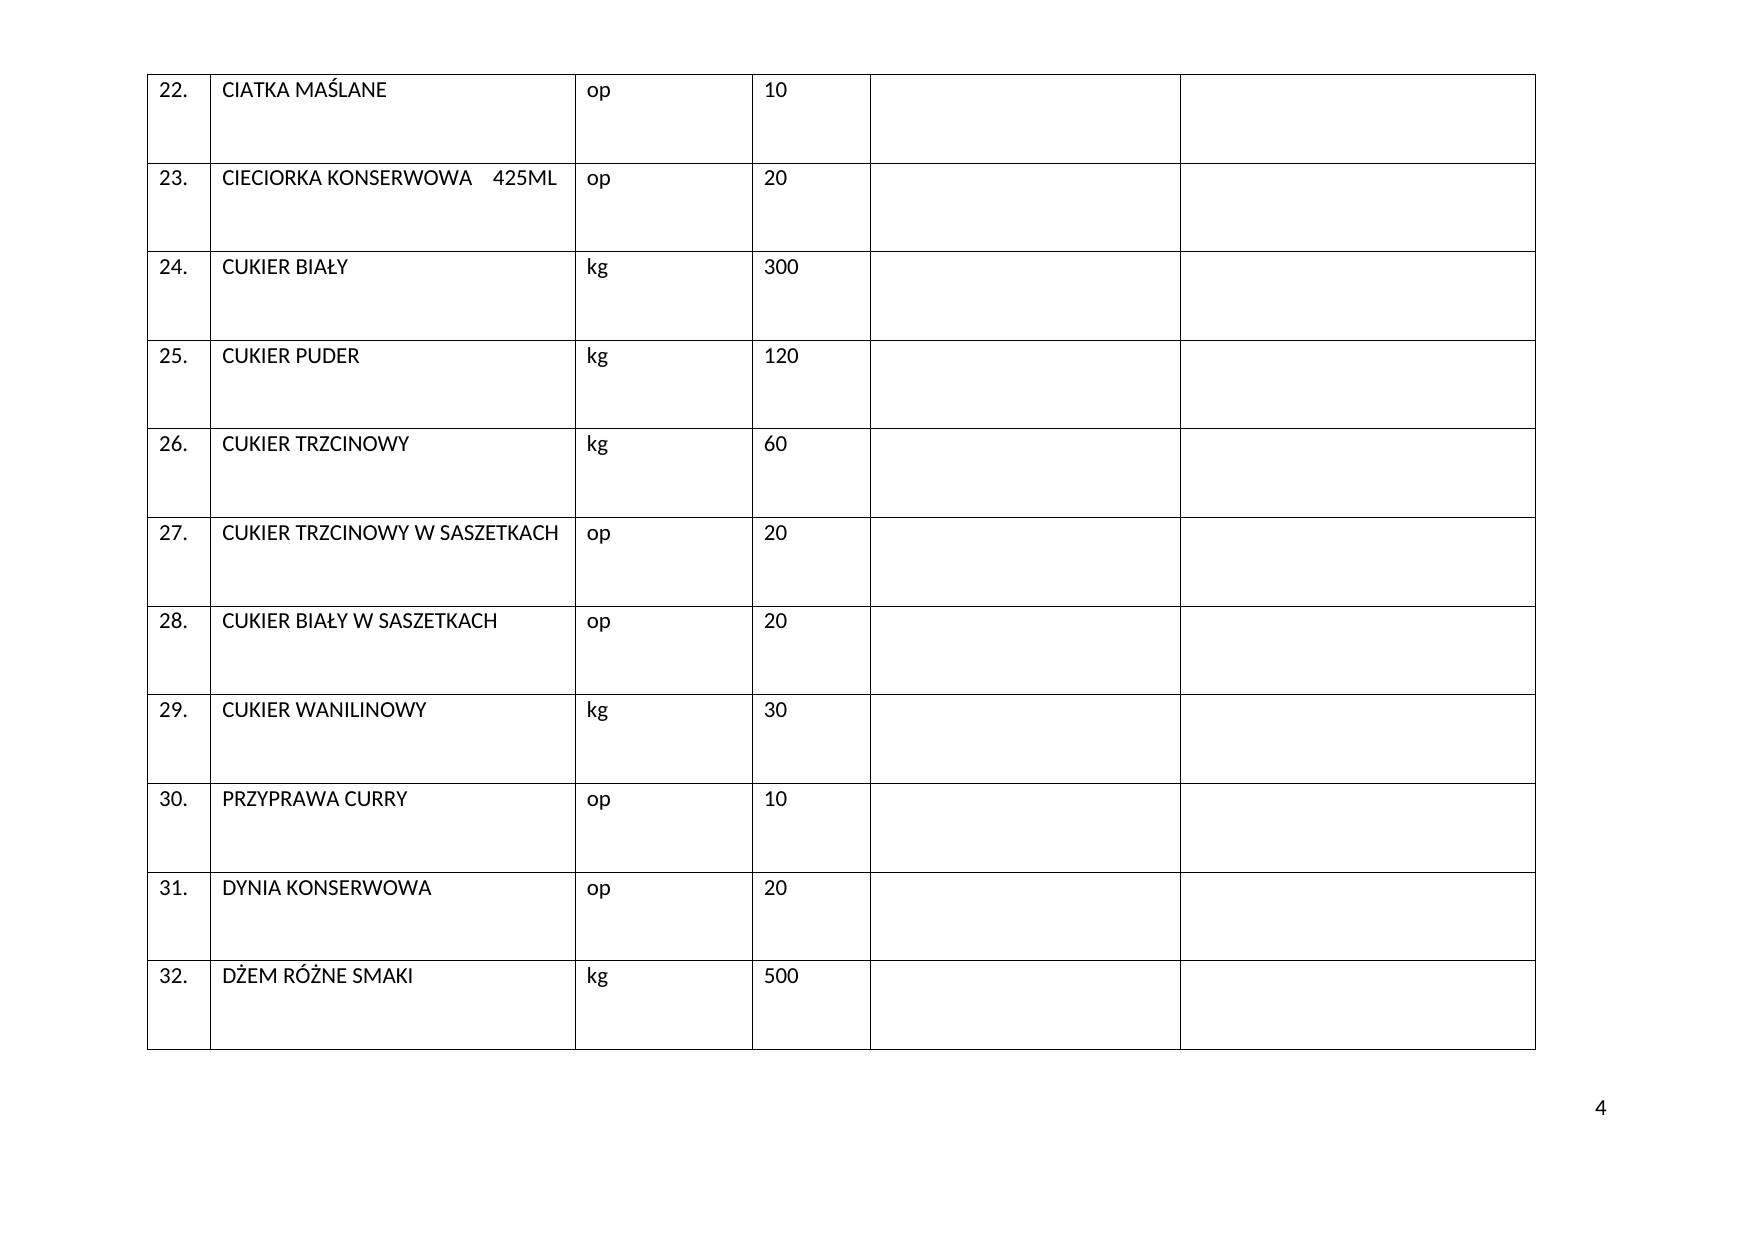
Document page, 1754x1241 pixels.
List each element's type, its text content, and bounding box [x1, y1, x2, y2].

table_cell [871, 518, 1180, 606]
table_cell 27. [148, 518, 210, 606]
table_cell [871, 961, 1180, 1049]
table_cell 60 [753, 429, 870, 517]
table_cell [1181, 429, 1535, 517]
table_cell 32. [148, 961, 210, 1049]
table_cell CIECIORKA KONSERWOWA 425ML [211, 164, 575, 251]
table_cell [871, 607, 1180, 694]
table_cell DYNIA KONSERWOWA [211, 873, 575, 960]
table_cell [1181, 961, 1535, 1049]
table_cell [871, 784, 1180, 872]
table_cell DŻEM RÓŻNE SMAKI [211, 961, 575, 1049]
table_cell op [576, 518, 752, 606]
table_cell 20 [753, 518, 870, 606]
table_cell op [576, 784, 752, 872]
table_cell [1181, 252, 1535, 340]
table_cell [1181, 341, 1535, 428]
table_cell kg [576, 961, 752, 1049]
table_cell [871, 429, 1180, 517]
table_cell 26. [148, 429, 210, 517]
table_cell 10 [753, 75, 870, 162]
table_cell [871, 341, 1180, 428]
table_cell kg [576, 252, 752, 340]
table_cell CUKIER TRZCINOWY [211, 429, 575, 517]
table_cell CUKIER PUDER [211, 341, 575, 428]
table_cell kg [576, 341, 752, 428]
table_cell [871, 252, 1180, 340]
table_cell 300 [753, 252, 870, 340]
table_cell [1181, 164, 1535, 251]
table_cell [871, 695, 1180, 783]
table_cell 20 [753, 164, 870, 251]
table_cell 22. [148, 75, 210, 162]
table_cell 20 [753, 873, 870, 960]
table_cell 500 [753, 961, 870, 1049]
table_cell [1181, 607, 1535, 694]
table_cell 29. [148, 695, 210, 783]
table_cell kg [576, 429, 752, 517]
table_cell op [576, 607, 752, 694]
table_cell op [576, 164, 752, 251]
table_cell 28. [148, 607, 210, 694]
table_cell 30. [148, 784, 210, 872]
table_cell 20 [753, 607, 870, 694]
table_cell CUKIER TRZCINOWY W SASZETKACH [211, 518, 575, 606]
table_cell CUKIER WANILINOWY [211, 695, 575, 783]
table_cell [1181, 695, 1535, 783]
table_cell [1181, 518, 1535, 606]
table_cell [1181, 873, 1535, 960]
table_cell PRZYPRAWA CURRY [211, 784, 575, 872]
table_cell [1181, 784, 1535, 872]
table_cell CUKIER BIAŁY W SASZETKACH [211, 607, 575, 694]
table_cell 10 [753, 784, 870, 872]
table_cell [871, 164, 1180, 251]
table_cell op [576, 75, 752, 162]
table_cell CUKIER BIAŁY [211, 252, 575, 340]
table_cell 25. [148, 341, 210, 428]
table_cell [1181, 75, 1535, 162]
table_cell 24. [148, 252, 210, 340]
table_cell 30 [753, 695, 870, 783]
table_cell CIATKA MAŚLANE [211, 75, 575, 162]
table_cell [871, 75, 1180, 162]
table_cell 23. [148, 164, 210, 251]
table_cell kg [576, 695, 752, 783]
table_cell 31. [148, 873, 210, 960]
table_cell 120 [753, 341, 870, 428]
table_cell [871, 873, 1180, 960]
table_cell op [576, 873, 752, 960]
